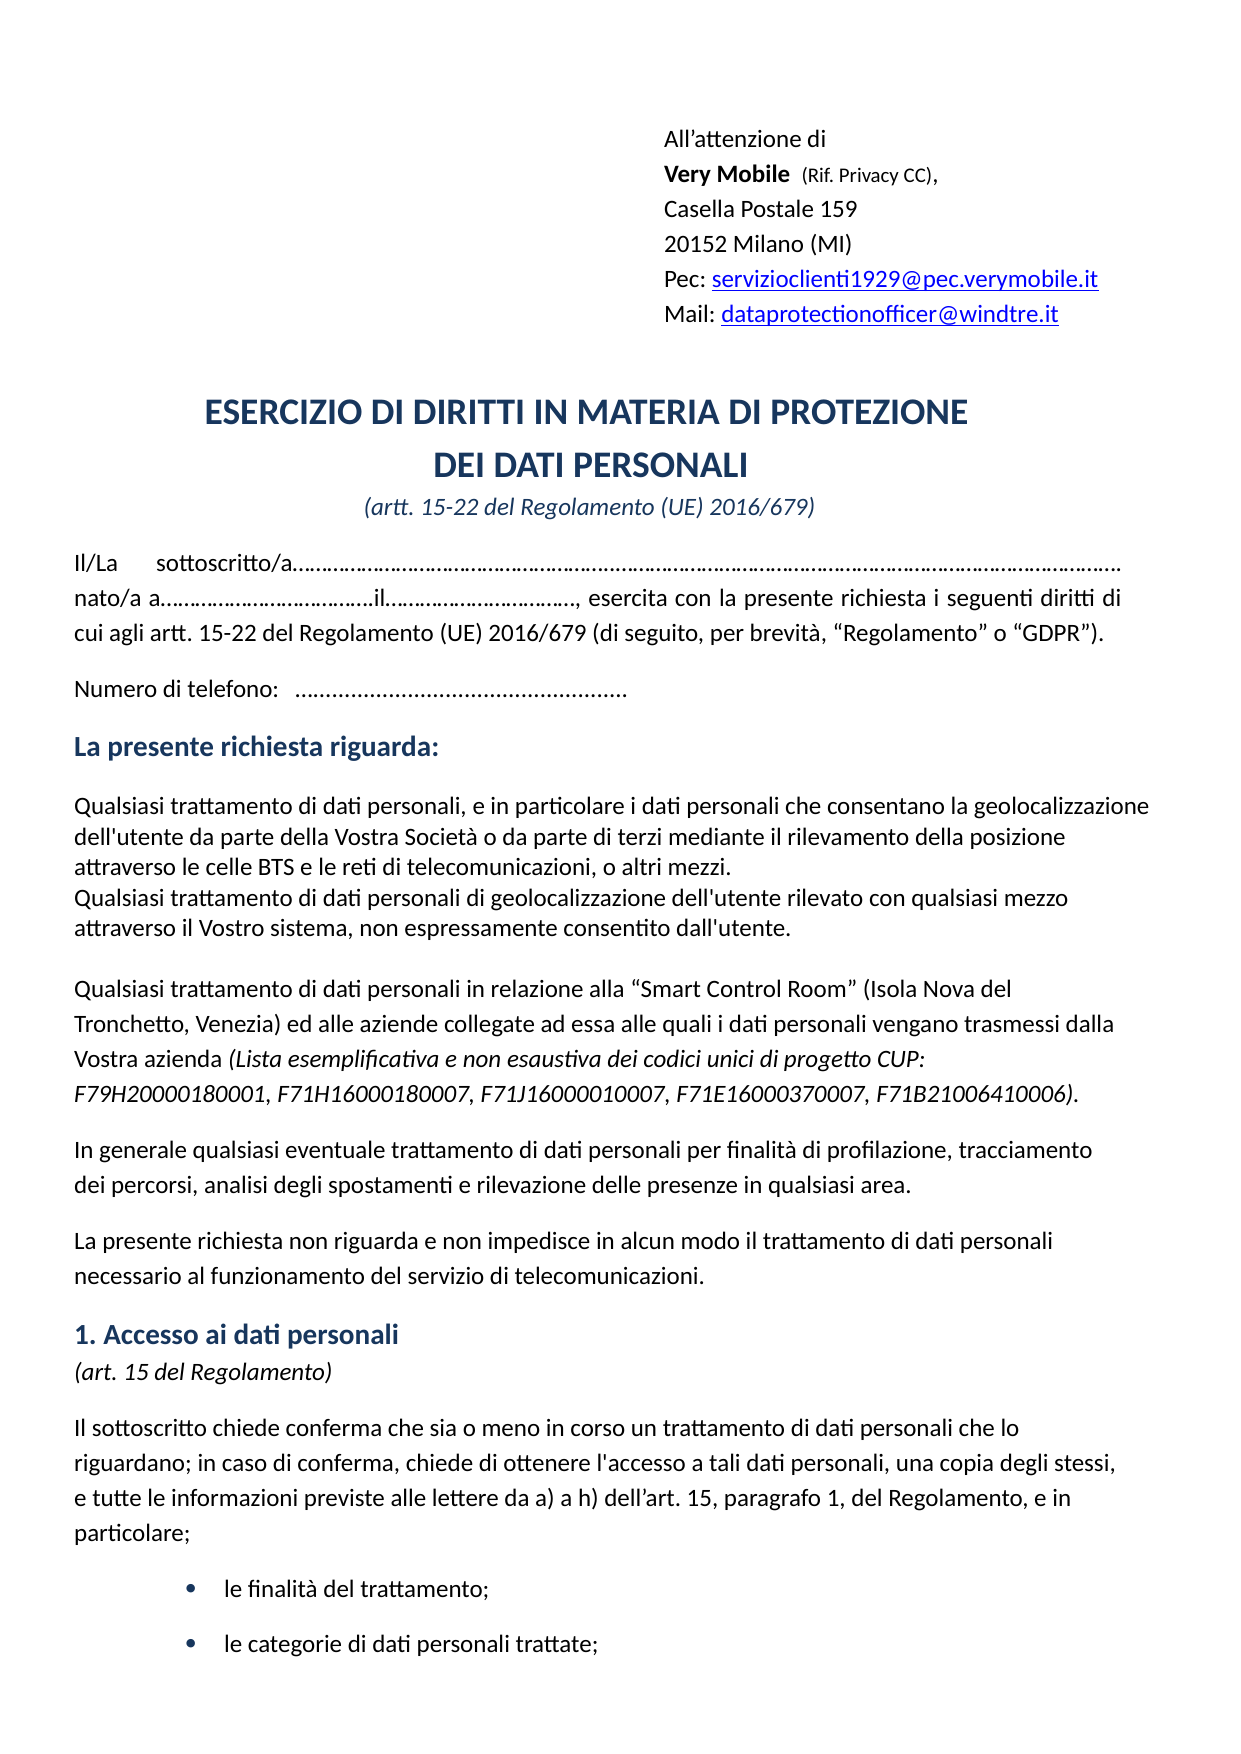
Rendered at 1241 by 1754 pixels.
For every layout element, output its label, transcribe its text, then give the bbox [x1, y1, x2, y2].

text ESERCIZIO DI DIRITTI IN MATERIA DI PROTEZIONE DEI DATI PERSONALI (artt. 15-22 del Regolamento (UE) 2016/679) [59, 388, 1122, 522]
text Casella Postale 159 [664, 194, 1122, 224]
text All’attenzione di Very Mobile (Rif. Privacy CC), [664, 124, 1122, 189]
text 20152 Milano (MI) [664, 229, 1122, 259]
text La presente richiesta riguarda: [74, 728, 1122, 764]
text Qualsiasi trattamento di dati personali, e in particolare i dati personali che consentano la geolocalizzazione dell'utente da parte della Vostra Società o da parte di terzi mediante il rilevamento della posizione attraverso le celle BTS e le reti di telecomunicazioni, o altri mezzi. Qualsiasi trattamento di dati personali di geolocalizzazione dell'utente rilevato con qualsiasi mezzo attraverso il Vostro sistema, non espressamente consentito dall'utente. [74, 790, 1152, 973]
list le categorie di dati personali trattate; [186, 1628, 1152, 1659]
text La presente richiesta non riguarda e non impedisce in alcun modo il trattamento di dati personali necessario al funzionamento del servizio di telecomunicazioni. [74, 1225, 1122, 1291]
text 1. Accesso ai dati personali (art. 15 del Regolamento) [74, 1316, 1122, 1387]
text Il/La sottoscritto/a………………………………………………..……………………………………………………………………………. nato/a a……………………………….il……………………………, esercita con la presente richiesta i seguenti diritti di cui agli artt. 15-22 del Regolamento (UE) 2016/679 (di seguito, per brevità, “Regolamento” o “GDPR”). [74, 547, 1122, 647]
text Mail: dataprotectionofficer@windtre.it [664, 299, 1122, 329]
text Numero di telefono: ….................................................. [74, 673, 1122, 703]
text Pec: servizioclienti1929@pec.verymobile.it [664, 264, 1122, 294]
text Il sottoscritto chiede conferma che sia o meno in corso un trattamento di dati personali che lo riguardano; in caso di conferma, chiede di ottenere l'accesso a tali dati personali, una copia degli stessi, e tutte le informazioni previste alle lettere da a) a h) dell’art. 15, paragrafo 1, del Regolamento, e in particolare; [74, 1412, 1122, 1547]
text In generale qualsiasi eventuale trattamento di dati personali per finalità di profilazione, tracciamento dei percorsi, analisi degli spostamenti e rilevazione delle presenze in qualsiasi area. [74, 1134, 1122, 1200]
text Qualsiasi trattamento di dati personali in relazione alla “Smart Control Room” (Isola Nova del Tronchetto, Venezia) ed alle aziende collegate ad essa alle quali i dati personali vengano trasmessi dalla Vostra azienda (Lista esemplificativa e non esaustiva dei codici unici di progetto CUP: F79H20000180001, F71H16000180007, F71J16000010007, F71E16000370007, F71B21006410006). [74, 973, 1122, 1109]
list le finalità del trattamento; [186, 1573, 1152, 1603]
